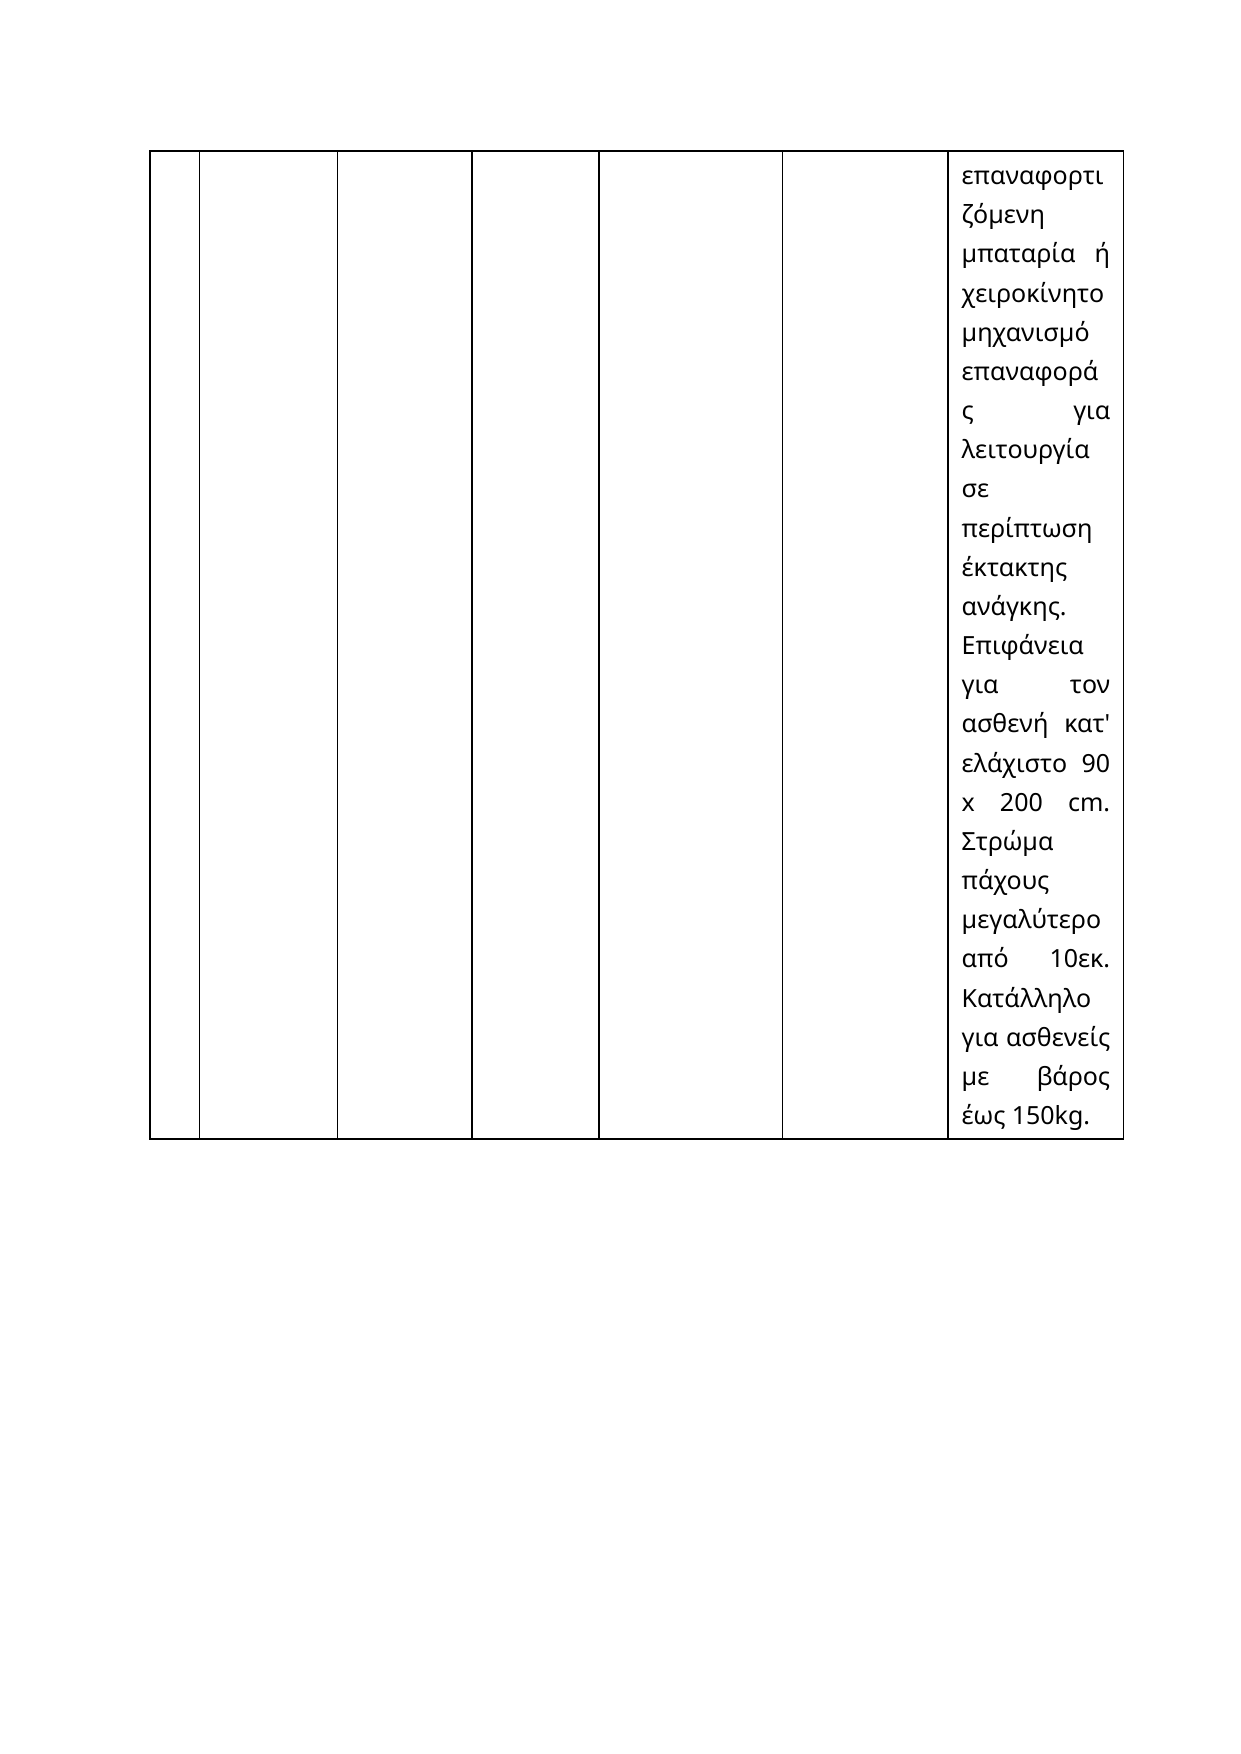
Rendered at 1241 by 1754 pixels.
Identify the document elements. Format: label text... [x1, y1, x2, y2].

table_cell [783, 152, 947, 1138]
table_cell [600, 152, 782, 1138]
table_cell επαναφορτιζόμενη μπαταρία ή χειροκίνητο μηχανισμό επαναφοράς για λειτουργία σε περίπτωση έκτακτης ανάγκης. Επιφάνεια για τον ασθενή κατ' ελάχιστο 90 x 200 cm. Στρώμα πάχους μεγαλύτερο από 10εκ. Κατάλληλο για ασθενείς με βάρος έως 150kg. [949, 152, 1123, 1138]
table_cell [200, 152, 337, 1138]
table_cell [338, 152, 471, 1138]
table_cell [473, 152, 598, 1138]
table_cell [151, 152, 199, 1138]
